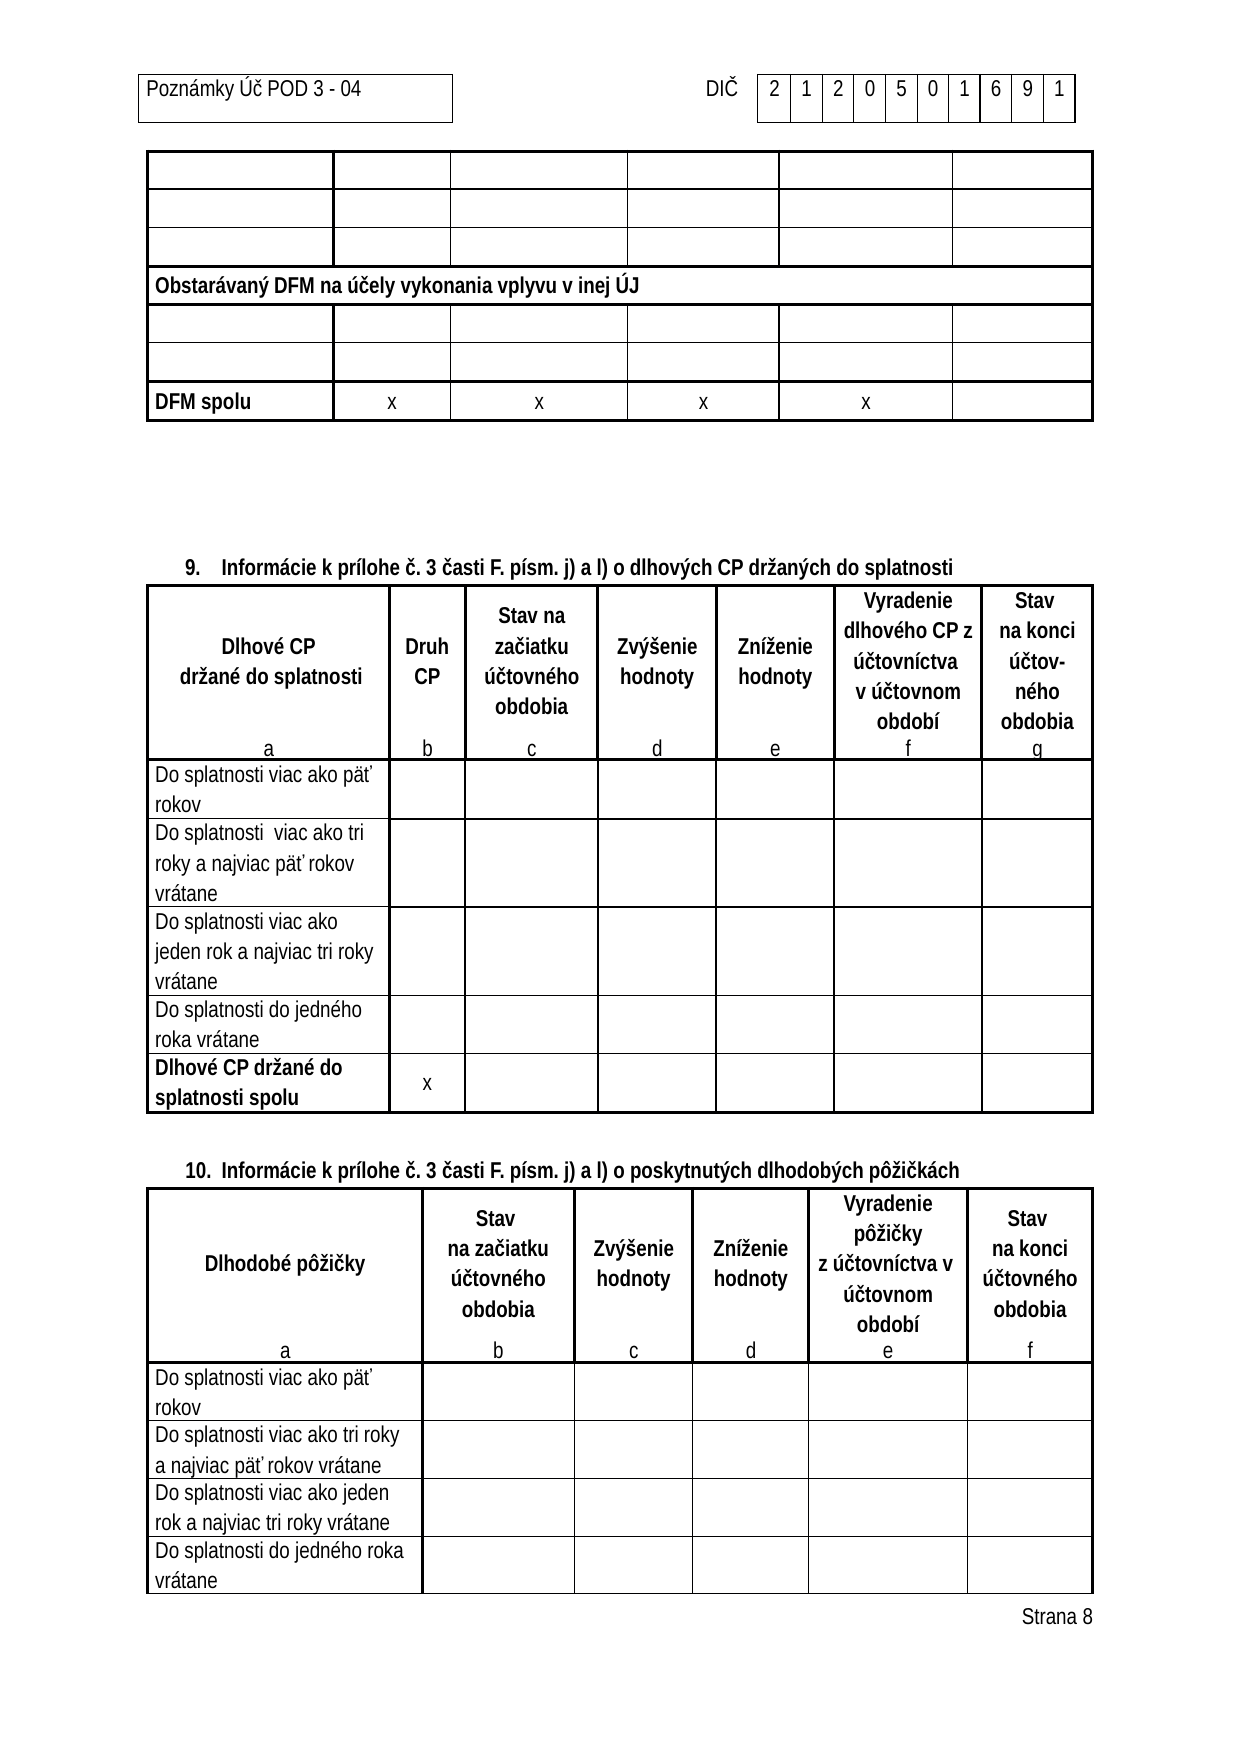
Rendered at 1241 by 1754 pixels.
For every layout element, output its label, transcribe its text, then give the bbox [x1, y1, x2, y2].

table_cell [424, 1421, 574, 1478]
table_cell Do splatnosti viac ako jeden rok a najviac tri roky vrátane [149, 1479, 421, 1536]
table_cell [451, 228, 627, 265]
table_cell [599, 820, 715, 906]
table_cell [628, 190, 778, 226]
table_cell [335, 306, 450, 342]
table_cell [149, 190, 332, 226]
table_cell [599, 996, 715, 1053]
table_cell [835, 908, 981, 994]
table_cell [953, 306, 1091, 342]
table_cell [424, 1479, 574, 1536]
table_cell [953, 343, 1091, 380]
table_header Dlhodobé pôžičky [149, 1190, 421, 1337]
table_cell d [599, 735, 715, 758]
table_cell d [694, 1337, 807, 1361]
table_cell [717, 820, 833, 906]
table_header Stav na konci účtov-ného obdobia [983, 587, 1091, 734]
table_cell [693, 1421, 808, 1478]
table_cell [599, 908, 715, 994]
table_cell [451, 153, 627, 188]
table_cell [391, 761, 464, 818]
table_cell b [391, 735, 464, 758]
table_header Zvýšenie hodnoty [599, 587, 715, 734]
table_cell c [467, 735, 596, 758]
table_cell [953, 153, 1091, 188]
table_cell [780, 153, 952, 188]
table_cell [335, 153, 450, 188]
table_cell e [810, 1337, 966, 1361]
table_cell [599, 761, 715, 818]
table_cell g [983, 735, 1091, 758]
table_cell Do splatnosti viac ako tri roky a najviac päť rokov vrátane [149, 819, 388, 906]
table_cell [780, 343, 952, 380]
table_cell [717, 1054, 833, 1111]
table_cell Dlhové CP držané do splatnosti spolu [149, 1054, 388, 1111]
title Informácie k prílohe č. 3 časti F. písm. j) a l) o poskytnutých dlhodobých pôžičkách [185, 1157, 1093, 1183]
table_cell [575, 1479, 692, 1536]
table_cell [693, 1479, 808, 1536]
table_cell [717, 761, 833, 818]
table_cell [466, 996, 597, 1053]
table_cell [693, 1364, 808, 1420]
table_cell [149, 343, 332, 380]
table_cell Do splatnosti viac ako tri roky a najviac päť rokov vrátane [149, 1421, 421, 1478]
table_header Zníženie hodnoty [718, 587, 833, 734]
table_cell f [969, 1337, 1091, 1361]
table_cell [149, 153, 332, 188]
table_cell [451, 306, 627, 342]
table_cell [575, 1421, 692, 1478]
table_cell Do splatnosti do jedného roka vrátane [149, 996, 388, 1053]
table_cell b [424, 1337, 573, 1361]
table_cell [335, 190, 450, 226]
table_cell [451, 190, 627, 226]
table_cell x [780, 383, 952, 418]
table_cell [599, 1054, 715, 1111]
table_cell [693, 1537, 808, 1593]
table_cell [391, 908, 464, 994]
table_header Zníženie hodnoty [694, 1190, 807, 1337]
table_cell x [335, 383, 450, 418]
table_cell [835, 820, 981, 906]
table_cell a [149, 735, 388, 758]
table_cell [391, 996, 464, 1053]
table_cell [335, 343, 450, 380]
table_cell [466, 908, 597, 994]
table_cell [335, 228, 450, 265]
table_cell [391, 820, 464, 906]
table_cell [628, 153, 778, 188]
table_cell [953, 190, 1091, 226]
table_cell [968, 1537, 1091, 1593]
table_cell [424, 1537, 574, 1593]
table_cell [466, 1054, 597, 1111]
table_cell c [576, 1337, 691, 1361]
table_cell [983, 820, 1091, 906]
table_cell [983, 761, 1091, 818]
table_header Druh CP [391, 587, 464, 734]
table_cell [780, 306, 952, 342]
table_cell [424, 1364, 574, 1420]
table_cell e [718, 735, 833, 758]
table_cell f [836, 735, 980, 758]
table_cell [780, 228, 952, 265]
title Informácie k prílohe č. 3 časti F. písm. j) a l) o dlhových CP držaných do splatnosti [185, 554, 1093, 580]
table_cell Do splatnosti viac ako päť rokov [149, 1364, 421, 1420]
table_cell [466, 820, 597, 906]
table_cell Do splatnosti viac ako päť rokov [149, 761, 388, 818]
table_cell a [149, 1337, 421, 1361]
table_cell [953, 383, 1091, 418]
table_cell [466, 761, 597, 818]
table_cell [575, 1364, 692, 1420]
table_cell [968, 1479, 1091, 1536]
table_cell [717, 908, 833, 994]
table_cell [628, 228, 778, 265]
table_cell [451, 343, 627, 380]
table_header Dlhové CP držané do splatnosti [149, 587, 388, 734]
table_cell DFM spolu [149, 383, 332, 418]
table_cell [953, 228, 1091, 265]
table_cell Obstarávaný DFM na účely vykonania vplyvu v inej ÚJ [149, 268, 1091, 303]
table_cell [835, 996, 981, 1053]
table_cell [809, 1479, 967, 1536]
table_cell [968, 1364, 1091, 1420]
table_header Vyradenie dlhového CP z účtovníctva v účtovnom období [836, 587, 980, 734]
table_cell [835, 761, 981, 818]
table_cell [149, 306, 332, 342]
table_cell [628, 343, 778, 380]
table_cell x [391, 1054, 464, 1111]
table_cell [809, 1537, 967, 1593]
table_cell [968, 1421, 1091, 1478]
table_cell [983, 1054, 1091, 1111]
table_header Stav na začiatku účtovného obdobia [424, 1190, 573, 1337]
table_cell [575, 1537, 692, 1593]
table_cell Do splatnosti viac ako jeden rok a najviac tri roky vrátane [149, 907, 388, 994]
table_header Zvýšenie hodnoty [576, 1190, 691, 1337]
table_cell Do splatnosti do jedného roka vrátane [149, 1537, 421, 1593]
table_cell [809, 1421, 967, 1478]
table_header Stav na začiatku účtovného obdobia [467, 587, 596, 734]
table_cell [983, 996, 1091, 1053]
table_cell [780, 190, 952, 226]
table_cell [628, 306, 778, 342]
table_cell x [628, 383, 778, 418]
table_header Vyradenie pôžičky z účtovníctva v účtovnom období [810, 1190, 966, 1337]
table_cell [983, 908, 1091, 994]
table_cell [809, 1364, 967, 1420]
table_cell [835, 1054, 981, 1111]
table_cell [717, 996, 833, 1053]
table_cell [149, 228, 332, 265]
table_header Stav na konci účtovného obdobia [969, 1190, 1091, 1337]
table_cell x [451, 383, 627, 418]
